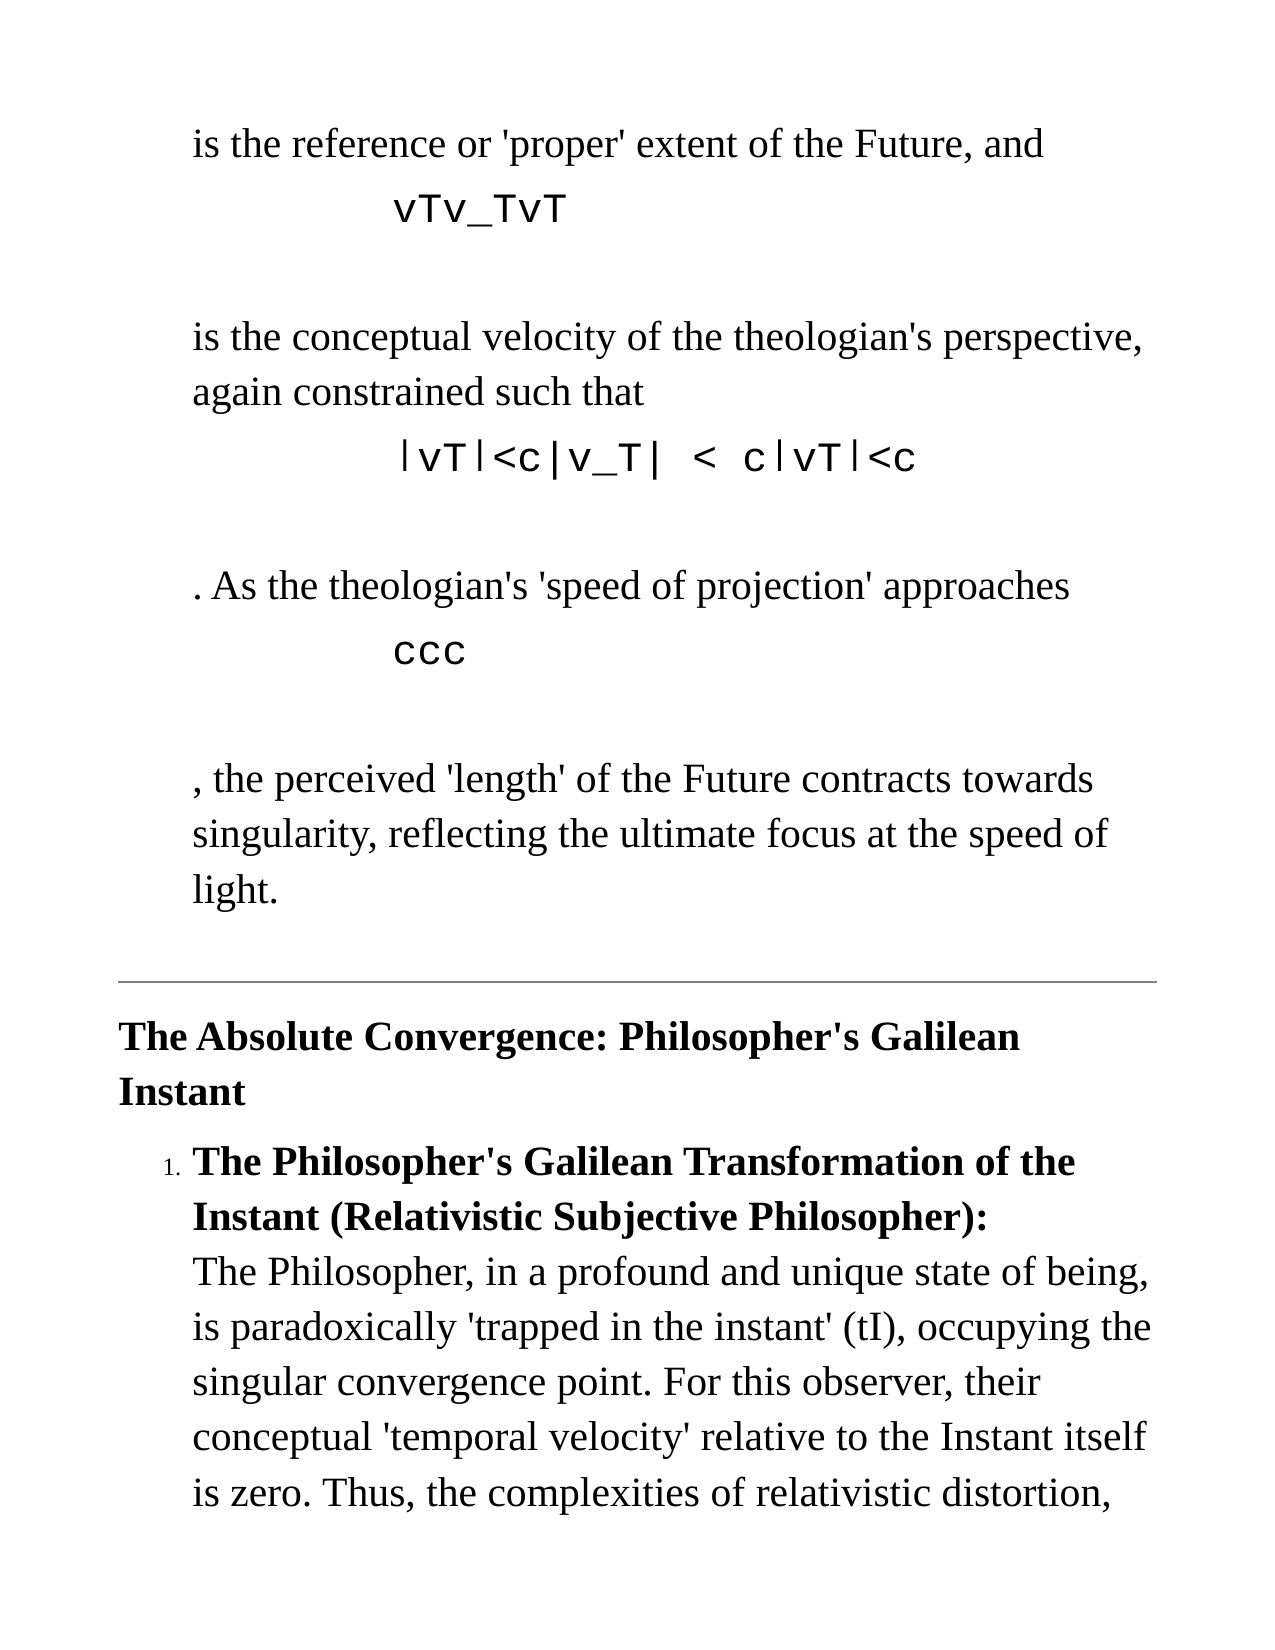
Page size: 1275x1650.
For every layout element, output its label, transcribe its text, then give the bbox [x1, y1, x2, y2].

list The Philosopher's Galilean Transformation of the Instant (Relativistic Subjective Philosopher): The Philosopher, in a profound and unique state of being, is paradoxically 'trapped in the instant' (tI), occupying the singular convergence point. For this observer, their conceptual 'temporal velocity' relative to the Instant itself is zero. Thus, the complexities of relativistic distortion, [162, 1136, 1157, 1515]
text The Absolute Convergence: Philosopher's Galilean Instant [118, 1012, 1157, 1114]
list is the conceptual velocity of the theologian's perspective, again constrained such that [162, 312, 1157, 415]
list ∣vT∣<c|v_T| < c∣vT​∣<c [162, 436, 1157, 484]
list vTv_TvT​ [162, 188, 1157, 235]
list ccc [162, 630, 1157, 677]
list . As the theologian's 'speed of projection' approaches [162, 560, 1157, 608]
list is the reference or 'proper' extent of the Future, and [162, 118, 1157, 166]
list , the perceived 'length' of the Future contracts towards singularity, reflecting the ultimate focus at the speed of light. [162, 754, 1157, 912]
